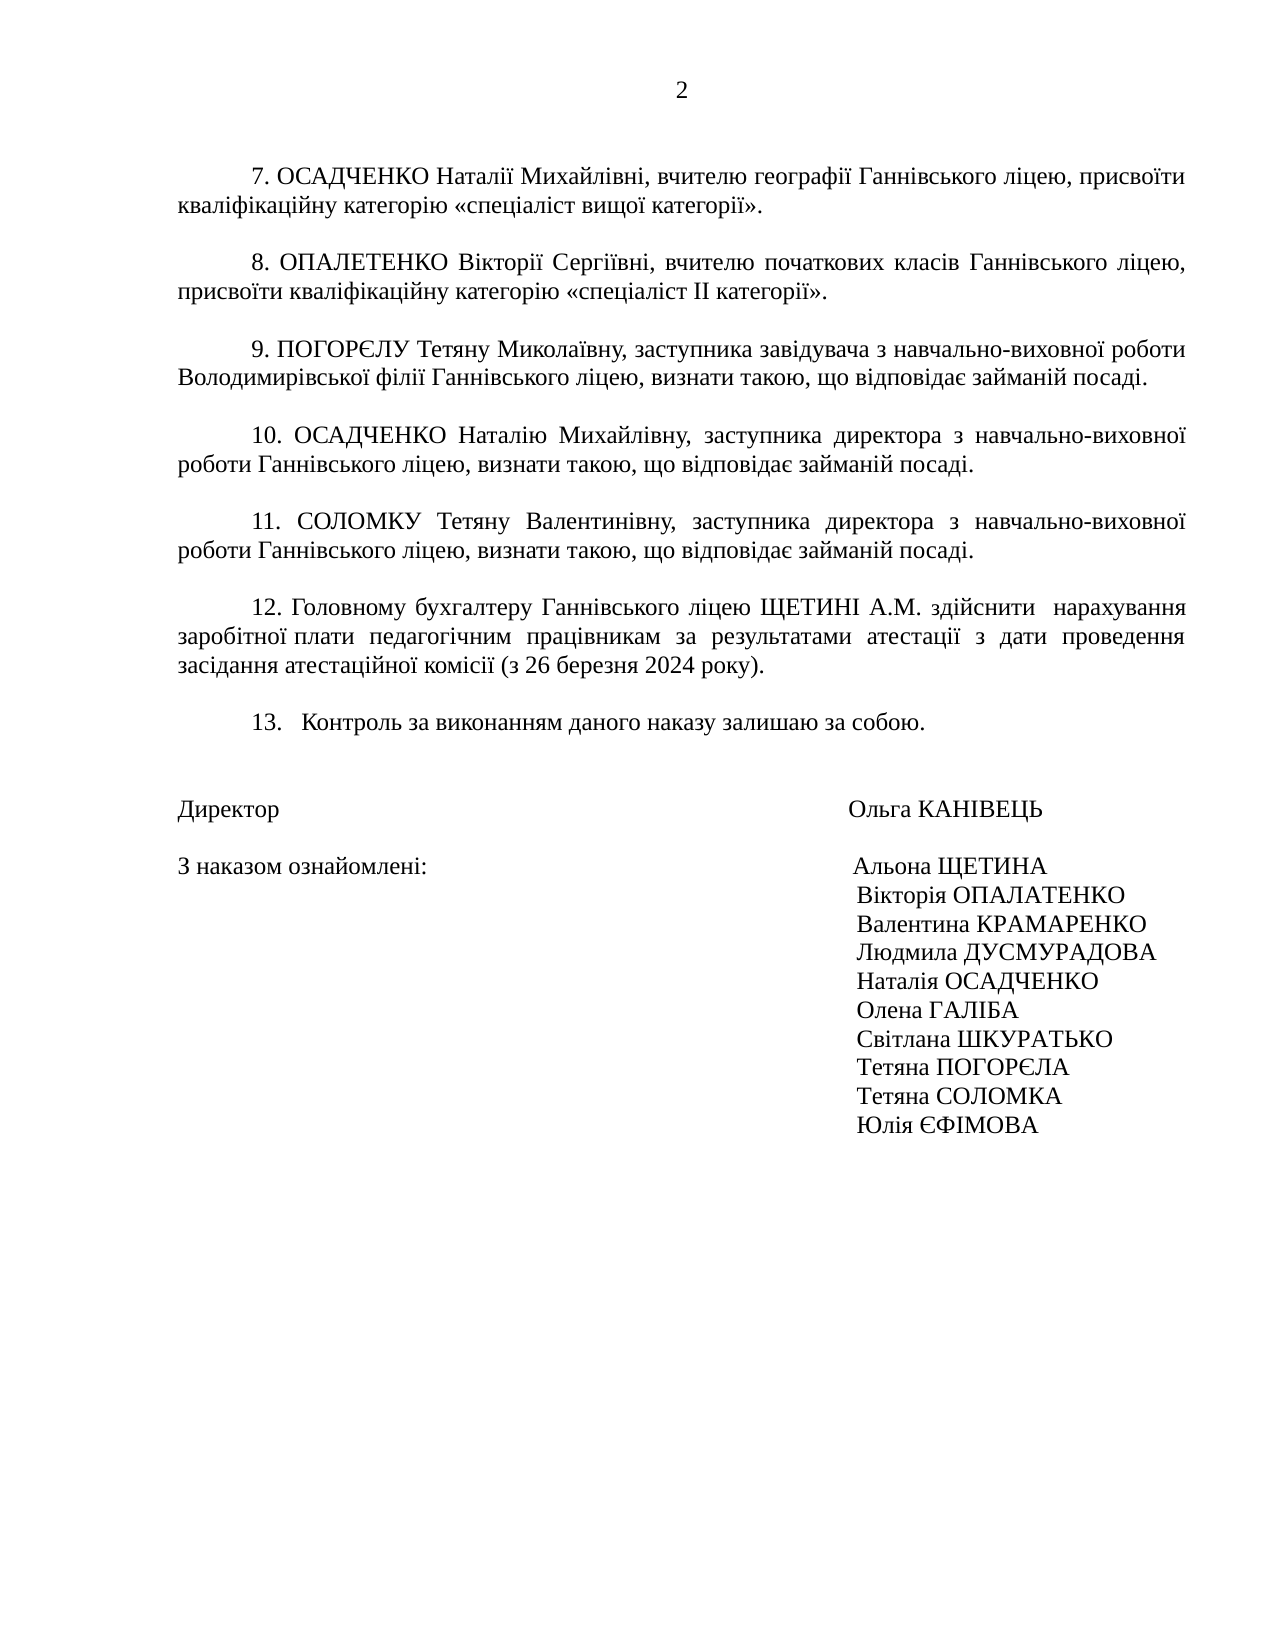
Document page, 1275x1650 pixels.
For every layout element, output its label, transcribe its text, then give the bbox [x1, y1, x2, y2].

text Тетяна СОЛОМКА [177, 1081, 1186, 1110]
text 9. ПОГОРЄЛУ Тетяну Миколаївну, заступника завідувача з навчально-виховної роботи Володимирівської філії Ганнівського ліцею, визнати такою, що відповідає займаній посаді. [177, 334, 1186, 391]
text Валентина КРАМАРЕНКО [177, 909, 1186, 937]
text 7. ОСАДЧЕНКО Наталії Михайлівні, вчителю географії Ганнівського ліцею, присвоїти кваліфікаційну категорію «спеціаліст вищої категорії». [177, 161, 1186, 219]
text З наказом ознайомлені: Альона ЩЕТИНА [177, 851, 1186, 880]
text Директор Ольга КАНІВЕЦЬ [177, 794, 1186, 822]
text Юлія ЄФІМОВА [177, 1110, 1186, 1139]
text 10. ОСАДЧЕНКО Наталію Михайлівну, заступника директора з навчально-виховної роботи Ганнівського ліцею, визнати такою, що відповідає займаній посаді. [177, 420, 1186, 477]
text Вікторія ОПАЛАТЕНКО [177, 880, 1186, 909]
text 13. Контроль за виконанням даного наказу залишаю за собою. [177, 707, 1186, 736]
text 12. Головному бухгалтеру Ганнівського ліцею ЩЕТИНІ А.М. здійснити нарахування заробітної плати педагогічним працівникам за результатами атестації з дати проведення засідання атестаційної комісії (з 26 березня 2024 року). [177, 592, 1186, 679]
text 8. ОПАЛЕТЕНКО Вікторії Сергіївні, вчителю початкових класів Ганнівського ліцею, присвоїти кваліфікаційну категорію «спеціаліст ІІ категорії». [177, 247, 1186, 305]
text Наталія ОСАДЧЕНКО [177, 966, 1186, 995]
text Тетяна ПОГОРЄЛА [177, 1052, 1186, 1081]
text Світлана ШКУРАТЬКО [177, 1024, 1186, 1052]
text Людмила ДУСМУРАДОВА [177, 937, 1186, 966]
text Олена ГАЛІБА [177, 995, 1186, 1024]
text 11. СОЛОМКУ Тетяну Валентинівну, заступника директора з навчально-виховної роботи Ганнівського ліцею, визнати такою, що відповідає займаній посаді. [177, 506, 1186, 564]
